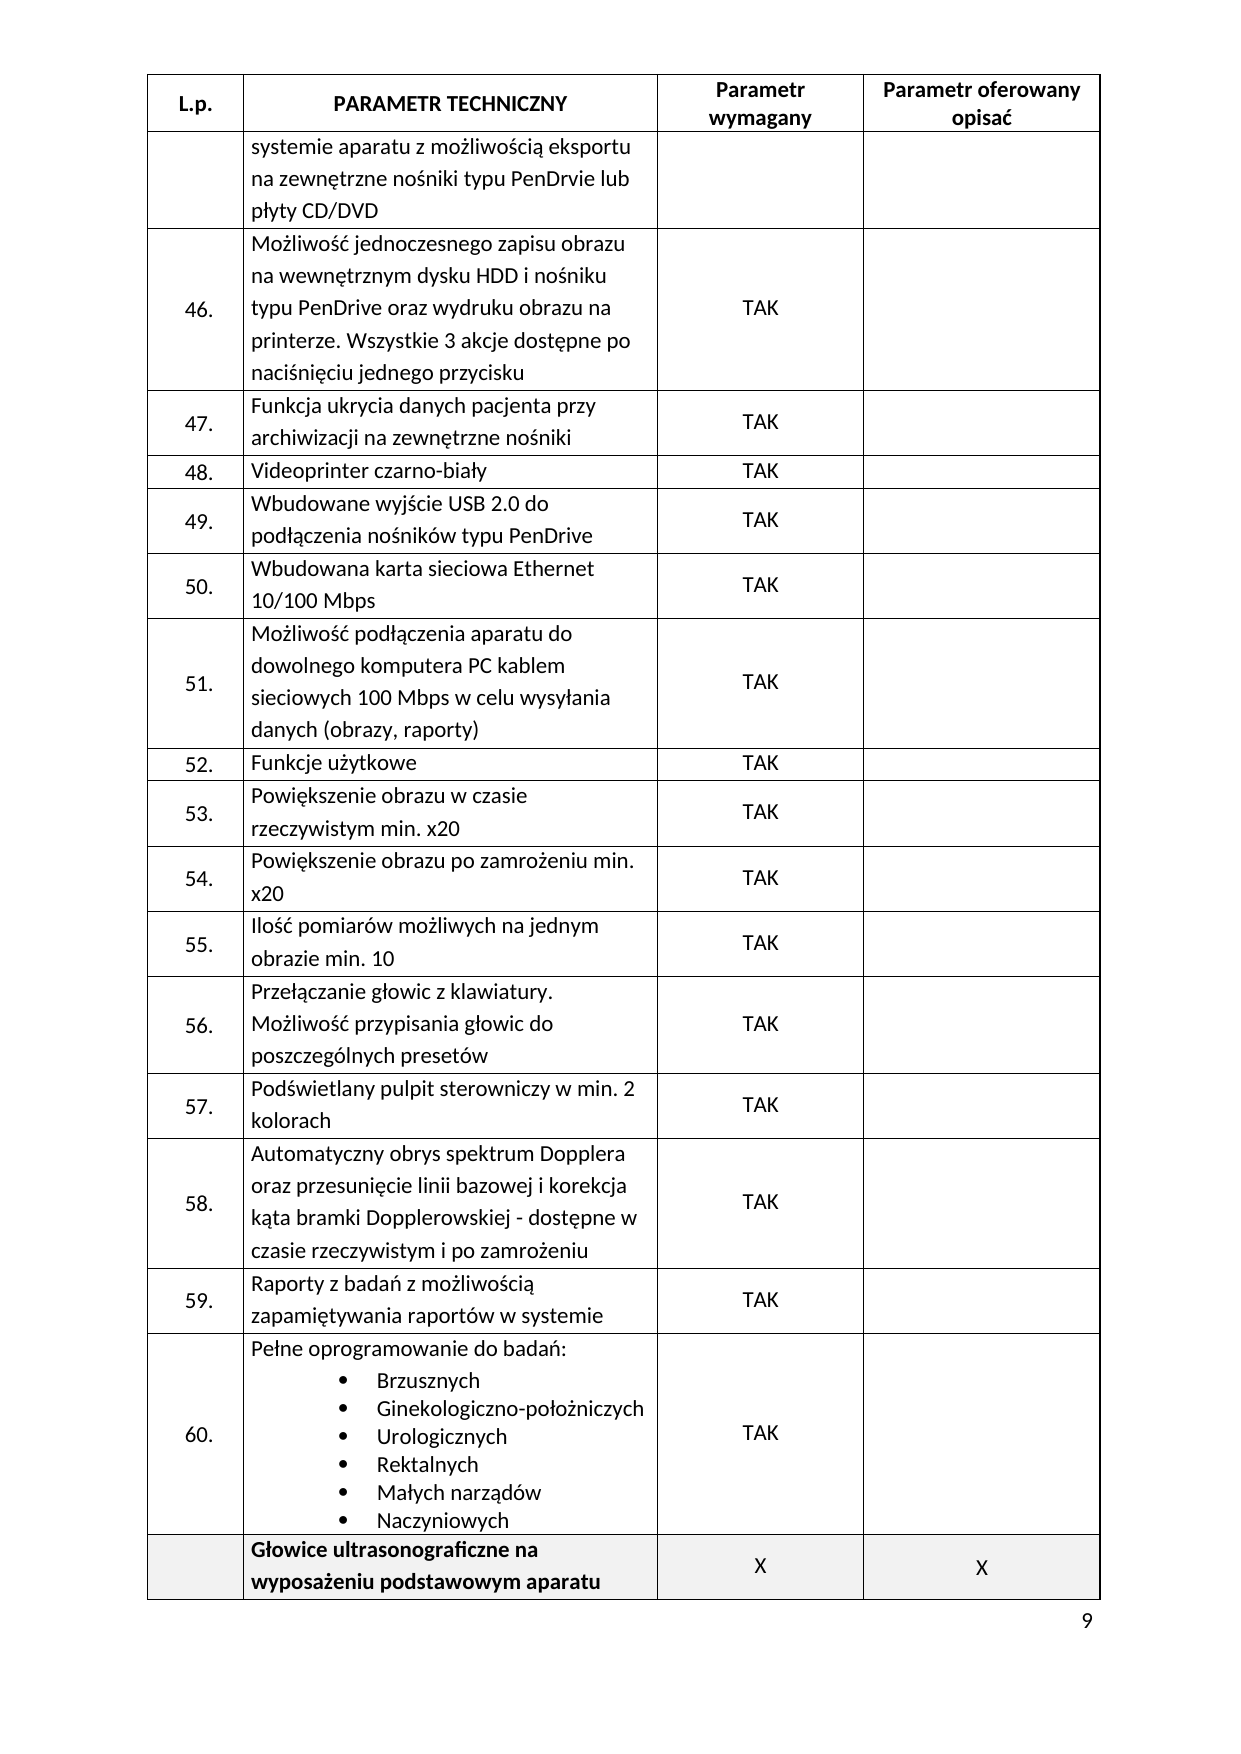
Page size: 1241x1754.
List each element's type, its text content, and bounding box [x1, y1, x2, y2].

table_cell Automatyczny obrys spektrum Dopplera oraz przesunięcie linii bazowej i korekcja kąta bramki Dopplerowskiej - dostępne w czasie rzeczywistym i po zamrożeniu [244, 1139, 657, 1268]
table_cell [864, 1074, 1099, 1138]
table_header Parametr oferowany opisać [864, 75, 1099, 131]
table_header PARAMETR TECHNICZNY [244, 75, 657, 131]
table_cell TAK [658, 749, 863, 780]
table_cell TAK [658, 977, 863, 1073]
table_header Parametr wymagany [658, 75, 863, 131]
table_cell TAK [658, 456, 863, 488]
table_cell Możliwość podłączenia aparatu do dowolnego komputera PC kablem sieciowych 100 Mbps w celu wysyłania danych (obrazy, raporty) [244, 619, 657, 747]
table_cell [864, 456, 1099, 488]
table_cell TAK [658, 781, 863, 846]
table_cell [864, 489, 1099, 553]
table_cell [864, 977, 1099, 1073]
table_cell [148, 554, 243, 618]
table_cell X [864, 1535, 1099, 1599]
table_cell Funkcja ukrycia danych pacjenta przy archiwizacji na zewnętrzne nośniki [244, 391, 657, 455]
table_cell [148, 912, 243, 976]
table_cell Powiększenie obrazu po zamrożeniu min. x20 [244, 847, 657, 911]
table_cell [658, 132, 863, 228]
table_header L.p. [148, 75, 243, 131]
table_cell [148, 1139, 243, 1268]
table_cell TAK [658, 1074, 863, 1138]
table_cell [148, 847, 243, 911]
table_cell [148, 489, 243, 553]
table_cell Videoprinter czarno-biały [244, 456, 657, 488]
table_cell [864, 847, 1099, 911]
table_cell [864, 781, 1099, 846]
table_cell Powiększenie obrazu w czasie rzeczywistym min. x20 [244, 781, 657, 846]
table_cell [148, 1334, 243, 1534]
table_cell [864, 1269, 1099, 1333]
table_cell Przełączanie głowic z klawiatury. Możliwość przypisania głowic do poszczególnych presetów [244, 977, 657, 1073]
table_cell [148, 619, 243, 747]
table_cell Wbudowana karta sieciowa Ethernet 10/100 Mbps [244, 554, 657, 618]
table_cell Podświetlany pulpit sterowniczy w min. 2 kolorach [244, 1074, 657, 1138]
table_cell [864, 132, 1099, 228]
table_cell [148, 229, 243, 390]
table_cell [148, 456, 243, 488]
table_cell TAK [658, 554, 863, 618]
table_cell TAK [658, 229, 863, 390]
table_cell TAK [658, 1269, 863, 1333]
table_cell Wbudowane wyjście USB 2.0 do podłączenia nośników typu PenDrive [244, 489, 657, 553]
table_cell Funkcje użytkowe [244, 749, 657, 780]
table_cell [864, 229, 1099, 390]
table_cell TAK [658, 847, 863, 911]
table_cell [864, 391, 1099, 455]
table_cell Raporty z badań z możliwością zapamiętywania raportów w systemie [244, 1269, 657, 1333]
table_cell TAK [658, 489, 863, 553]
table_cell [864, 912, 1099, 976]
table_cell systemie aparatu z możliwością eksportu na zewnętrzne nośniki typu PenDrvie lub płyty CD/DVD [244, 132, 657, 228]
table_cell Możliwość jednoczesnego zapisu obrazu na wewnętrznym dysku HDD i nośniku typu PenDrive oraz wydruku obrazu na printerze. Wszystkie 3 akcje dostępne po naciśnięciu jednego przycisku [244, 229, 657, 390]
table_cell TAK [658, 1334, 863, 1534]
table_cell [864, 619, 1099, 747]
table_cell [864, 1139, 1099, 1268]
table_cell [148, 132, 243, 228]
table_cell [148, 1074, 243, 1138]
table_cell [864, 749, 1099, 780]
table_cell [148, 391, 243, 455]
table_cell TAK [658, 391, 863, 455]
table_cell [148, 781, 243, 846]
table_cell [864, 554, 1099, 618]
table_cell Pełne oprogramowanie do badań: Brzusznych Ginekologiczno-położniczych Urologicznych Rektalnych Małych narządów Naczyniowych [244, 1334, 657, 1534]
table_cell [864, 1334, 1099, 1534]
table_cell [148, 1535, 243, 1599]
table_cell [148, 749, 243, 780]
table_cell Ilość pomiarów możliwych na jednym obrazie min. 10 [244, 912, 657, 976]
table_cell TAK [658, 912, 863, 976]
table_cell TAK [658, 1139, 863, 1268]
table_cell Głowice ultrasonograficzne na wyposażeniu podstawowym aparatu [244, 1535, 657, 1599]
table_cell X [658, 1535, 863, 1599]
table_cell [148, 1269, 243, 1333]
table_cell TAK [658, 619, 863, 747]
table_cell [148, 977, 243, 1073]
